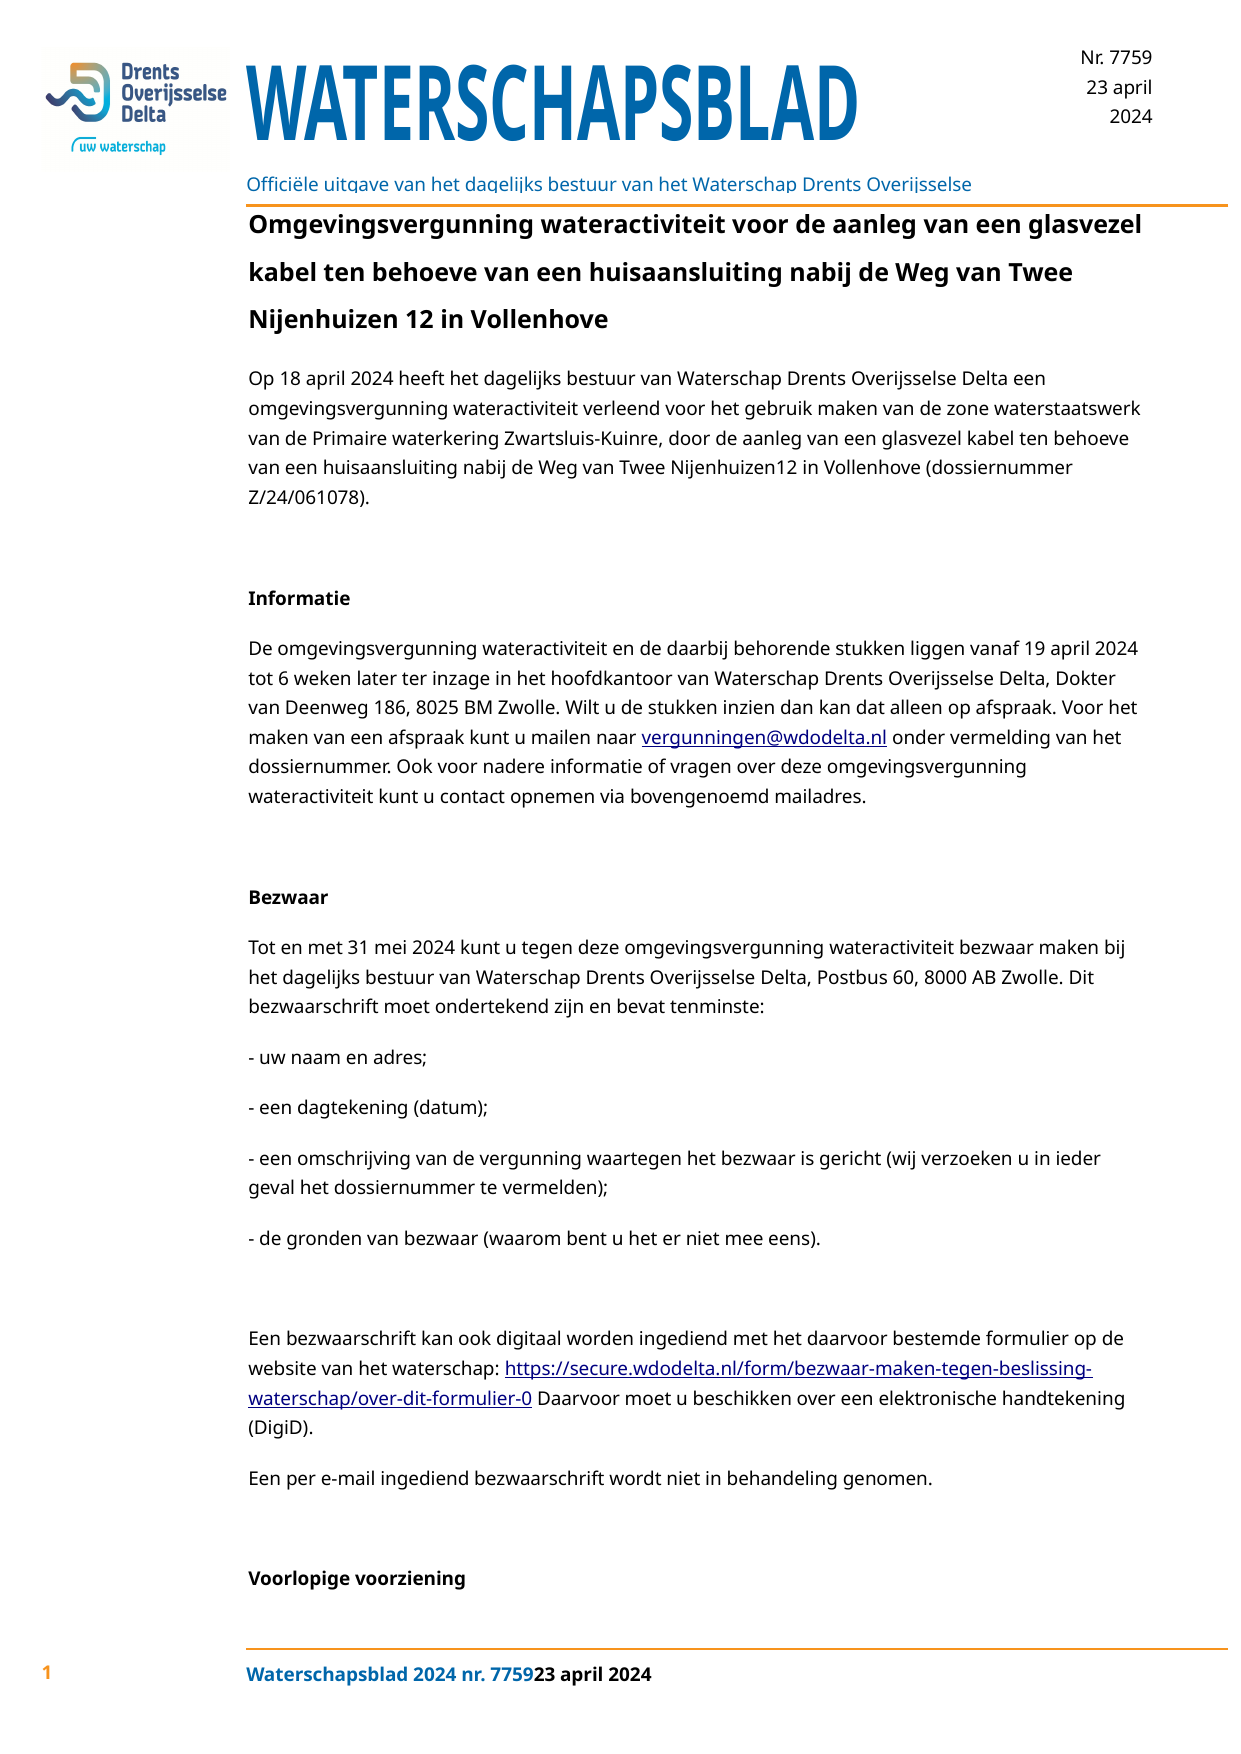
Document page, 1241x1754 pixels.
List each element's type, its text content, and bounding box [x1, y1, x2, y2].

text - een omschrijving van de vergunning waartegen het bezwaar is gericht (wij verzoeken u in ieder geval het dossiernummer te vermelden); [248, 1145, 1152, 1200]
text - uw naam en adres; [248, 1044, 1152, 1069]
text Tot en met 31 mei 2024 kunt u tegen deze omgevingsvergunning wateractiviteit bezwaar maken bij het dagelijks bestuur van Waterschap Drents Overijsselse Delta, Postbus 60, 8000 AB Zwolle. Dit bezwaarschrift moet ondertekend zijn en bevat tenminste: [248, 934, 1152, 1019]
text Voorlopige voorziening [248, 1566, 1152, 1591]
text Op 18 april 2024 heeft het dagelijks bestuur van Waterschap Drents Overijsselse Delta een omgevingsvergunning wateractiviteit verleend voor het gebruik maken van de zone waterstaatswerk van de Primaire waterkering Zwartsluis-Kuinre, door de aanleg van een glasvezel kabel ten behoeve van een huisaansluiting nabij de Weg van Twee Nijenhuizen12 in Vollenhove (dossiernummer Z/24/061078). [248, 366, 1152, 509]
text De omgevingsvergunning wateractiviteit en de daarbij behorende stukken liggen vanaf 19 april 2024 tot 6 weken later ter inzage in het hoofdkantoor van Waterschap Drents Overijsselse Delta, Dokter van Deenweg 186, 8025 BM Zwolle. Wilt u de stukken inzien dan kan dat alleen op afspraak. Voor het maken van een afspraak kunt u mailen naar vergunningen@wdodelta.nl onder vermelding van het dossiernummer. Ook voor nadere informatie of vragen over deze omgevingsvergunning wateractiviteit kunt u contact opnemen via bovengenoemd mailadres. [248, 635, 1152, 809]
text Informatie [248, 585, 1152, 610]
text Een bezwaarschrift kan ook digitaal worden ingediend met het daarvoor bestemde formulier op de website van het waterschap: https://secure.wdodelta.nl/form/bezwaar-maken-tegen-beslissing-waterschap/over-dit-formulier-0 Daarvoor moet u beschikken over een elektronische handtekening (DigiD). [248, 1326, 1152, 1440]
text Omgevingsvergunning wateractiviteit voor de aanleg van een glasvezel kabel ten behoeve van een huisaansluiting nabij de Weg van Twee Nijenhuizen 12 in Vollenhove [248, 207, 1152, 336]
text Een per e-mail ingediend bezwaarschrift wordt niet in behandeling genomen. [248, 1465, 1152, 1490]
picture [41, 47, 231, 172]
text - een dagtekening (datum); [248, 1094, 1152, 1120]
text - de gronden van bezwaar (waarom bent u het er niet mee eens). [248, 1225, 1152, 1250]
text Bezwaar [248, 884, 1152, 909]
